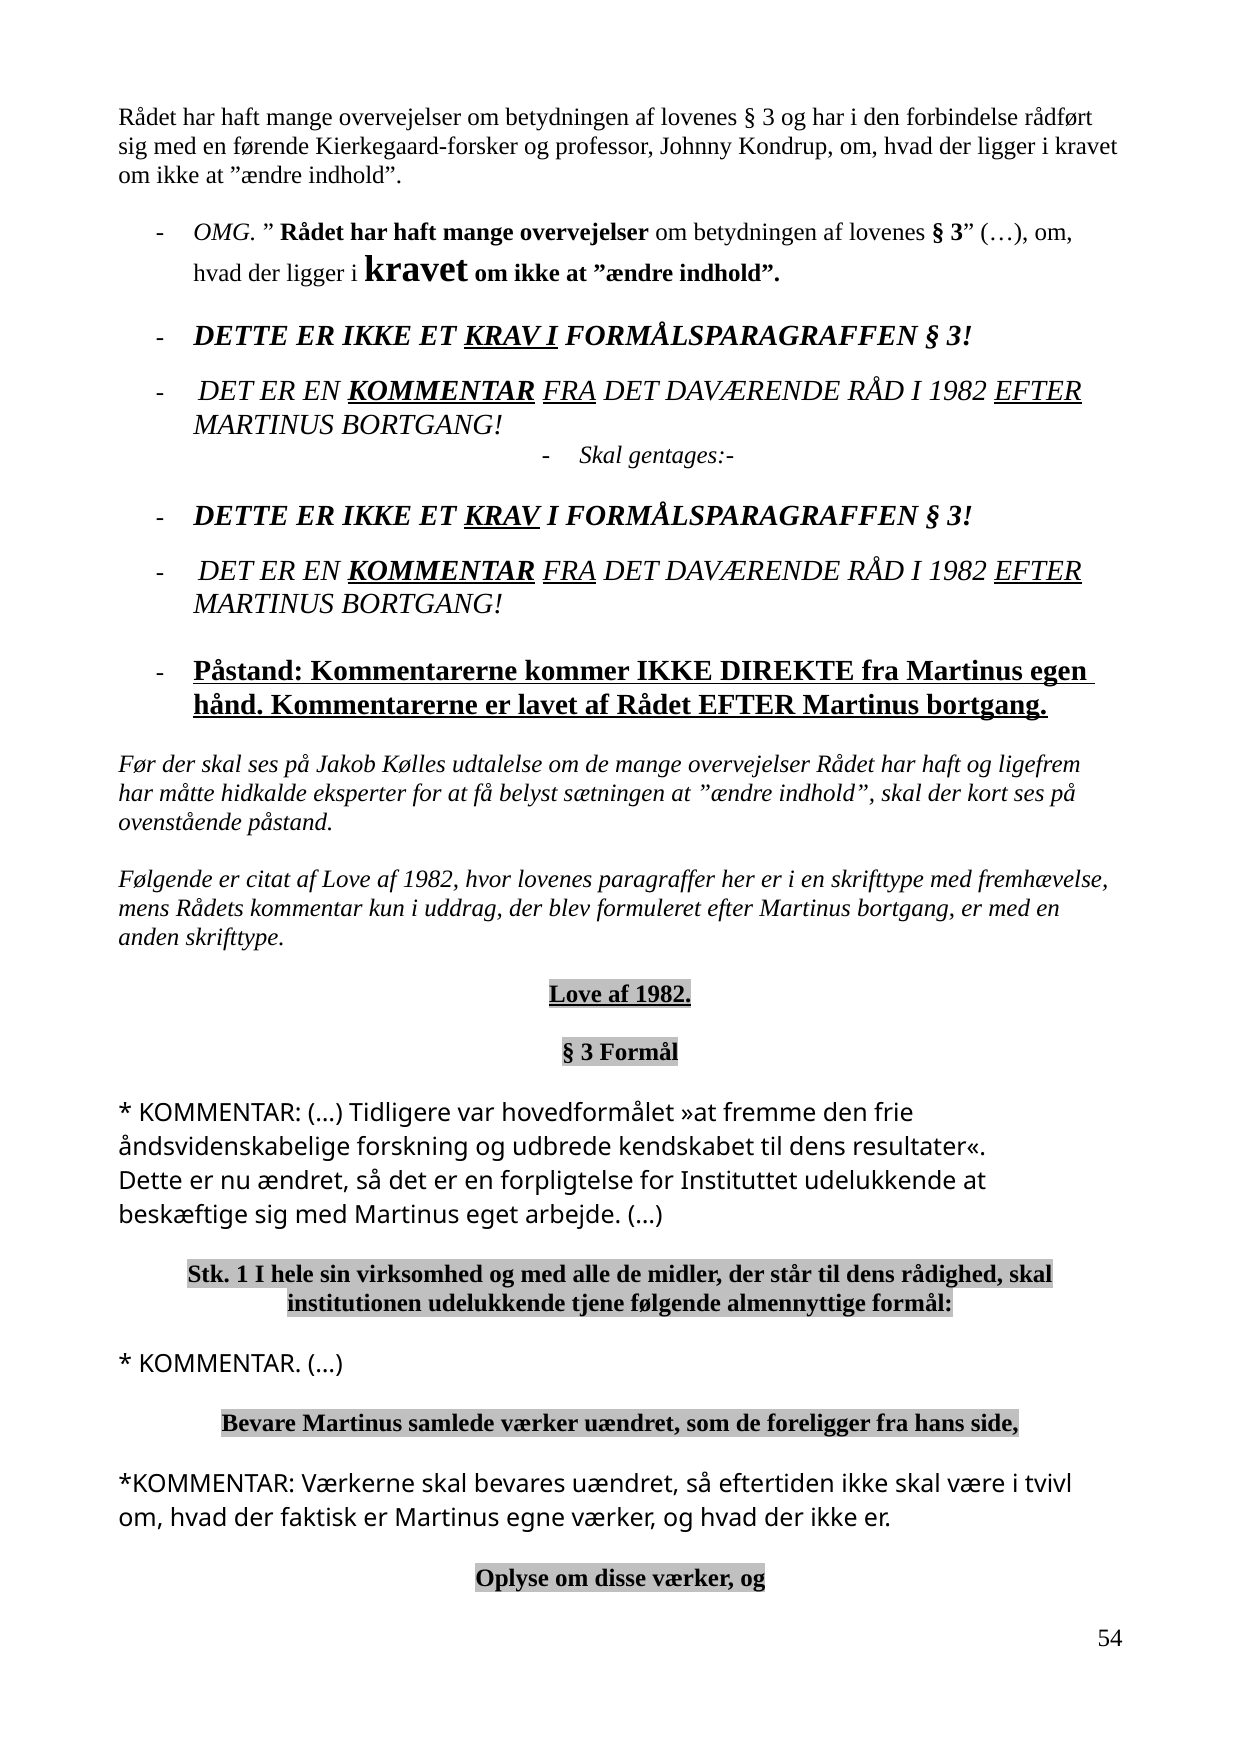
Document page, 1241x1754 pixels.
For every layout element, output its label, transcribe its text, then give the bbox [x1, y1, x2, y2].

list DET ER EN KOMMENTAR FRA DET DAVÆRENDE RÅD I 1982 EFTER MARTINUS BORTGANG! [156, 553, 1122, 620]
list DET ER EN KOMMENTAR FRA DET DAVÆRENDE RÅD I 1982 EFTER MARTINUS BORTGANG! [156, 373, 1122, 440]
text * KOMMENTAR: (…) Tidligere var hovedformålet »at fremme den frie åndsvidenskabelige forskning og udbrede kendskabet til dens resultater«. [118, 1094, 1122, 1162]
text Love af 1982. [118, 979, 1122, 1008]
text *KOMMENTAR: Værkerne skal bevares uændret, så eftertiden ikke skal være i tvivl om, hvad der faktisk er Martinus egne værker, og hvad der ikke er. [118, 1466, 1122, 1534]
text Før der skal ses på Jakob Kølles udtalelse om de mange overvejelser Rådet har haft og ligefrem har måtte hidkalde eksperter for at få belyst sætningen at ”ændre indhold”, skal der kort ses på ovenstående påstand. [118, 749, 1122, 836]
text Stk. 1 I hele sin virksomhed og med alle de midler, der står til dens rådighed, skal institutionen udelukkende tjene følgende almennyttige formål: [118, 1259, 1122, 1317]
list Skal gentages:- [156, 440, 1122, 469]
text Oplyse om disse værker, og [118, 1563, 1122, 1592]
text Rådet har haft mange overvejelser om betydningen af lovenes § 3 og har i den forbindelse rådført sig med en førende Kierkegaard-forsker og professor, Johnny Kondrup, om, hvad der ligger i kravet om ikke at ”ændre indhold”. [118, 102, 1122, 189]
list Påstand: Kommentarerne kommer IKKE DIREKTE fra Martinus egen hånd. Kommentarerne er lavet af Rådet EFTER Martinus bortgang. [156, 653, 1122, 721]
list DETTE ER IKKE ET KRAV I FORMÅLSPARAGRAFFEN § 3! [156, 498, 1122, 531]
text Dette er nu ændret, så det er en forpligtelse for Instituttet udelukkende at beskæftige sig med Martinus eget arbejde. (…) [118, 1162, 1122, 1231]
list OMG. ” Rådet har haft mange overvejelser om betydningen af lovenes § 3” (…), om, hvad der ligger i kravet om ikke at ”ændre indhold”. [156, 217, 1122, 289]
text * KOMMENTAR. (…) [118, 1346, 1122, 1380]
text § 3 Formål [118, 1037, 1122, 1066]
text Bevare Martinus samlede værker uændret, som de foreligger fra hans side, [118, 1408, 1122, 1437]
text Følgende er citat af Love af 1982, hvor lovenes paragraffer her er i en skrifttype med fremhævelse, mens Rådets kommentar kun i uddrag, der blev formuleret efter Martinus bortgang, er med en anden skrifttype. [118, 864, 1122, 951]
list DETTE ER IKKE ET KRAV I FORMÅLSPARAGRAFFEN § 3! [156, 318, 1122, 352]
